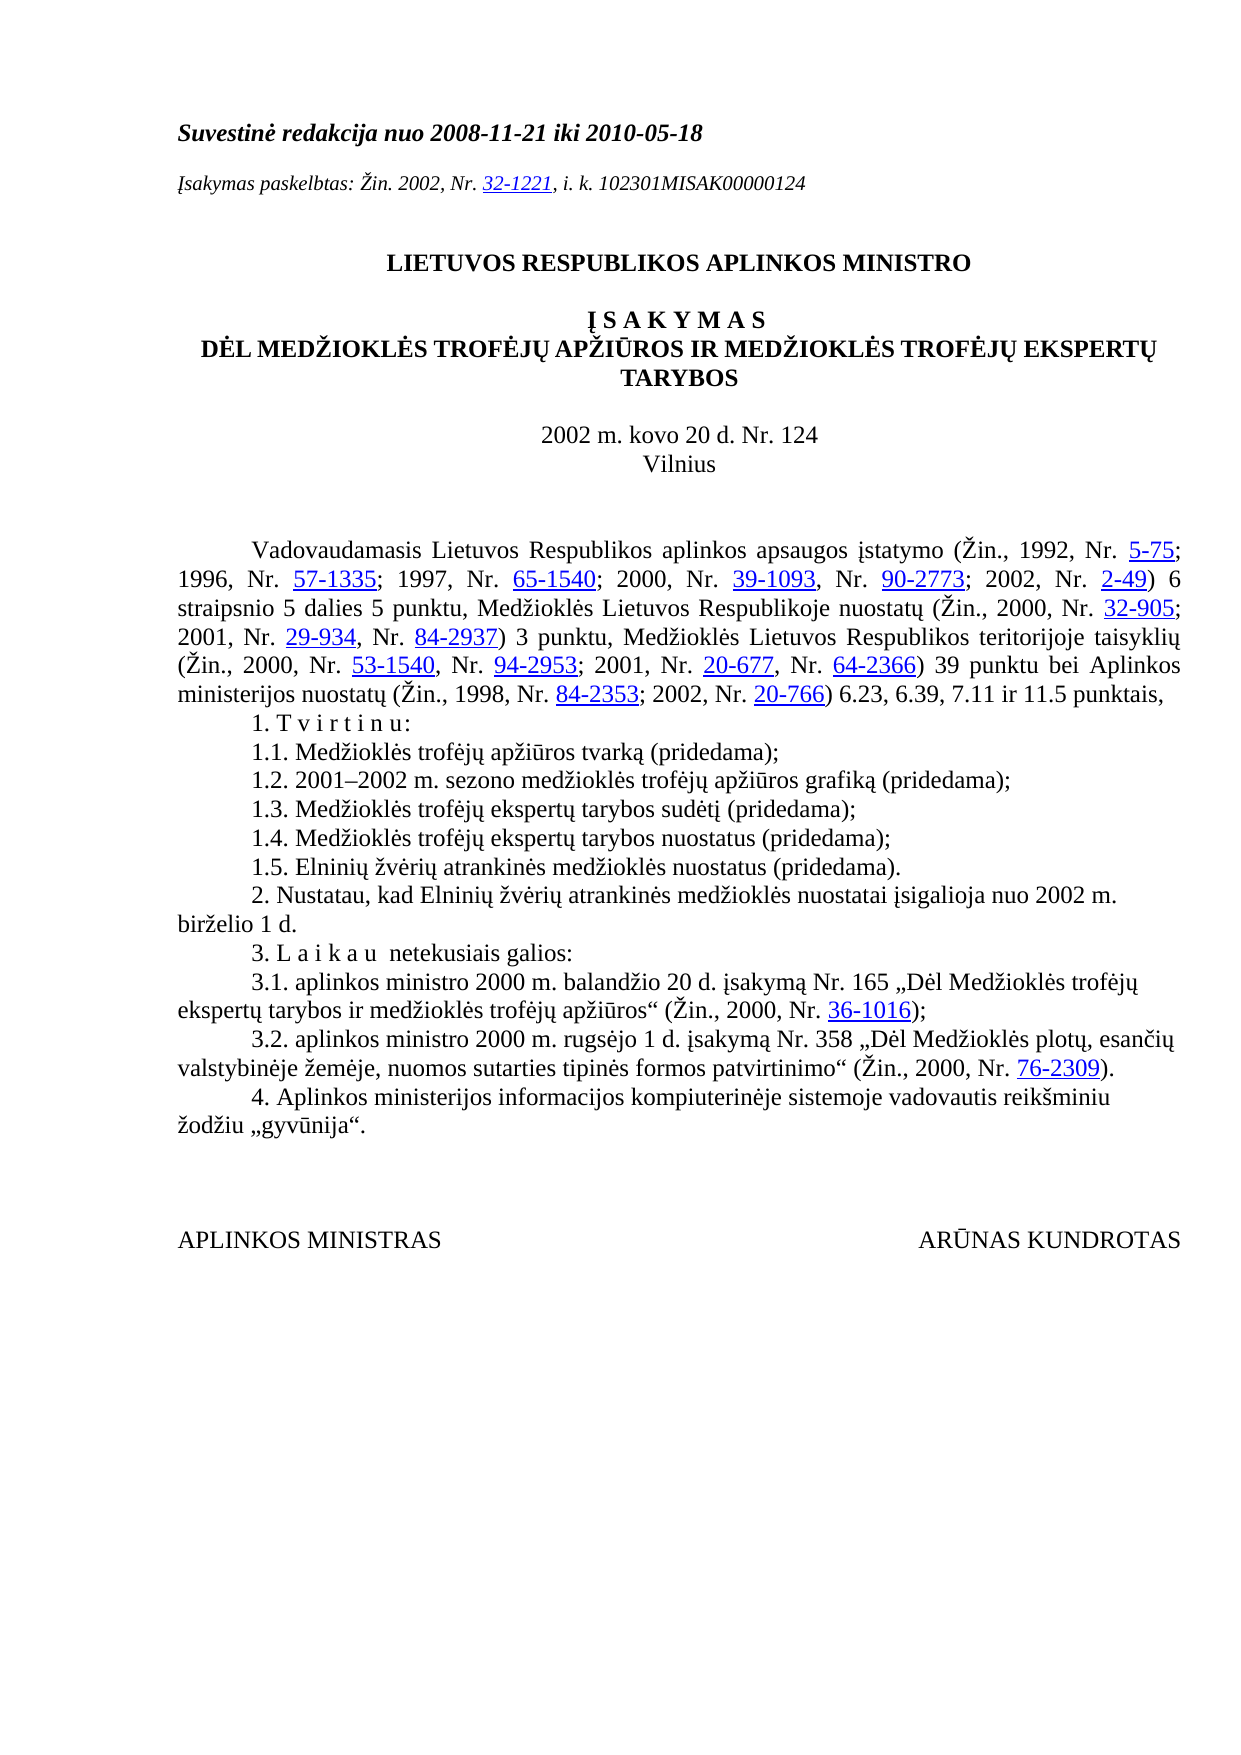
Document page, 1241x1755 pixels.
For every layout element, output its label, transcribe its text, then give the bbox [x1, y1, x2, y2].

text 3.2. aplinkos ministro 2000 m. rugsėjo 1 d. įsakymą Nr. 358 „Dėl Medžioklės plotų, esančių valstybinėje žemėje, nuomos sutarties tipinės formos patvirtinimo“ (Žin., 2000, Nr. 76-2309). [177, 1024, 1181, 1082]
text DĖL MEDŽIOKLĖS TROFĖJŲ APŽIŪROS IR MEDŽIOKLĖS TROFĖJŲ EKSPERTŲ TARYBOS [177, 334, 1181, 392]
text APLINKOS MINISTRAS ARŪNAS KUNDROTAS [177, 1225, 1181, 1254]
text Vilnius [177, 449, 1181, 478]
text Įsakymas paskelbtas: Žin. 2002, Nr. 32-1221, i. k. 102301MISAK00000124 [177, 171, 1181, 195]
text Suvestinė redakcija nuo 2008-11-21 iki 2010-05-18 [177, 118, 1181, 147]
text 1.2. 2001–2002 m. sezono medžioklės trofėjų apžiūros grafiką (pridedama); [177, 765, 1181, 794]
text 3.1. aplinkos ministro 2000 m. balandžio 20 d. įsakymą Nr. 165 „Dėl Medžioklės trofėjų ekspertų tarybos ir medžioklės trofėjų apžiūros“ (Žin., 2000, Nr. 36-1016); [177, 967, 1181, 1024]
text Į S A K Y M A S [177, 305, 1181, 334]
text 4. Aplinkos ministerijos informacijos kompiuterinėje sistemoje vadovautis reikšminiu žodžiu „gyvūnija“. [177, 1082, 1181, 1139]
text LIETUVOS RESPUBLIKOS APLINKOS MINISTRO [177, 248, 1181, 277]
text 1. Tvirtinu: [177, 708, 1181, 737]
text 1.3. Medžioklės trofėjų ekspertų tarybos sudėtį (pridedama); [177, 794, 1181, 823]
text 2002 m. kovo 20 d. Nr. 124 [177, 420, 1181, 449]
text 3. Laikau netekusiais galios: [177, 938, 1181, 967]
text Vadovaudamasis Lietuvos Respublikos aplinkos apsaugos įstatymo (Žin., 1992, Nr. 5-75; 1996, Nr. 57-1335; 1997, Nr. 65-1540; 2000, Nr. 39-1093, Nr. 90-2773; 2002, Nr. 2-49) 6 straipsnio 5 dalies 5 punktu, Medžioklės Lietuvos Respublikoje nuostatų (Žin., 2000, Nr. 32-905; 2001, Nr. 29-934, Nr. 84-2937) 3 punktu, Medžioklės Lietuvos Respublikos teritorijoje taisyklių (Žin., 2000, Nr. 53-1540, Nr. 94-2953; 2001, Nr. 20-677, Nr. 64-2366) 39 punktu bei Aplinkos ministerijos nuostatų (Žin., 1998, Nr. 84-2353; 2002, Nr. 20-766) 6.23, 6.39, 7.11 ir 11.5 punktais, [177, 535, 1181, 708]
text 1.4. Medžioklės trofėjų ekspertų tarybos nuostatus (pridedama); [177, 823, 1181, 852]
text 1.5. Elninių žvėrių atrankinės medžioklės nuostatus (pridedama). [177, 852, 1181, 880]
text 1.1. Medžioklės trofėjų apžiūros tvarką (pridedama); [177, 737, 1181, 765]
text 2. Nustatau, kad Elninių žvėrių atrankinės medžioklės nuostatai įsigalioja nuo 2002 m. birželio 1 d. [177, 880, 1181, 938]
